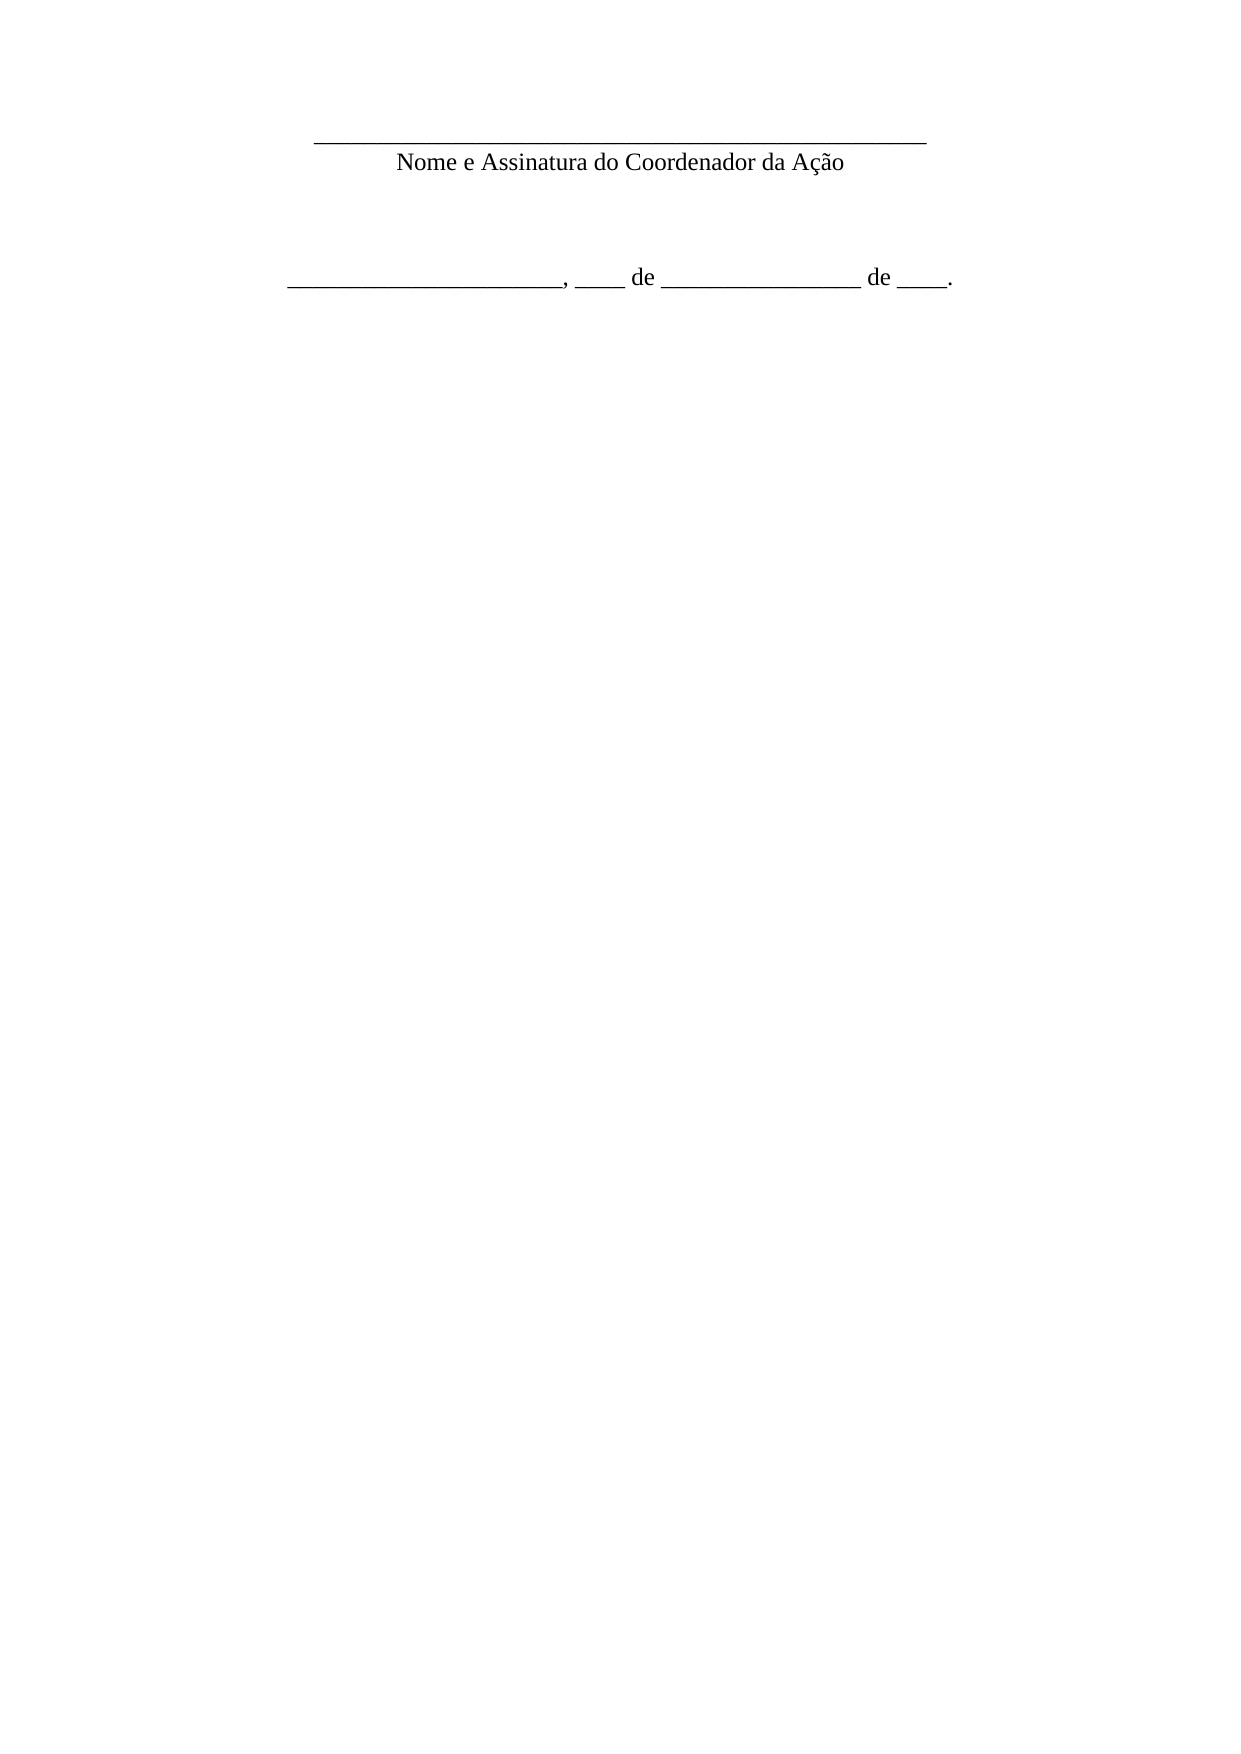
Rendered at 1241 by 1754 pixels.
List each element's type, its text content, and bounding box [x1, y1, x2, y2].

text Nome e Assinatura do Coordenador da Ação [118, 147, 1122, 176]
text _________________________________________________ [118, 118, 1122, 147]
text ______________________, ____ de ________________ de ____. [118, 262, 1122, 291]
